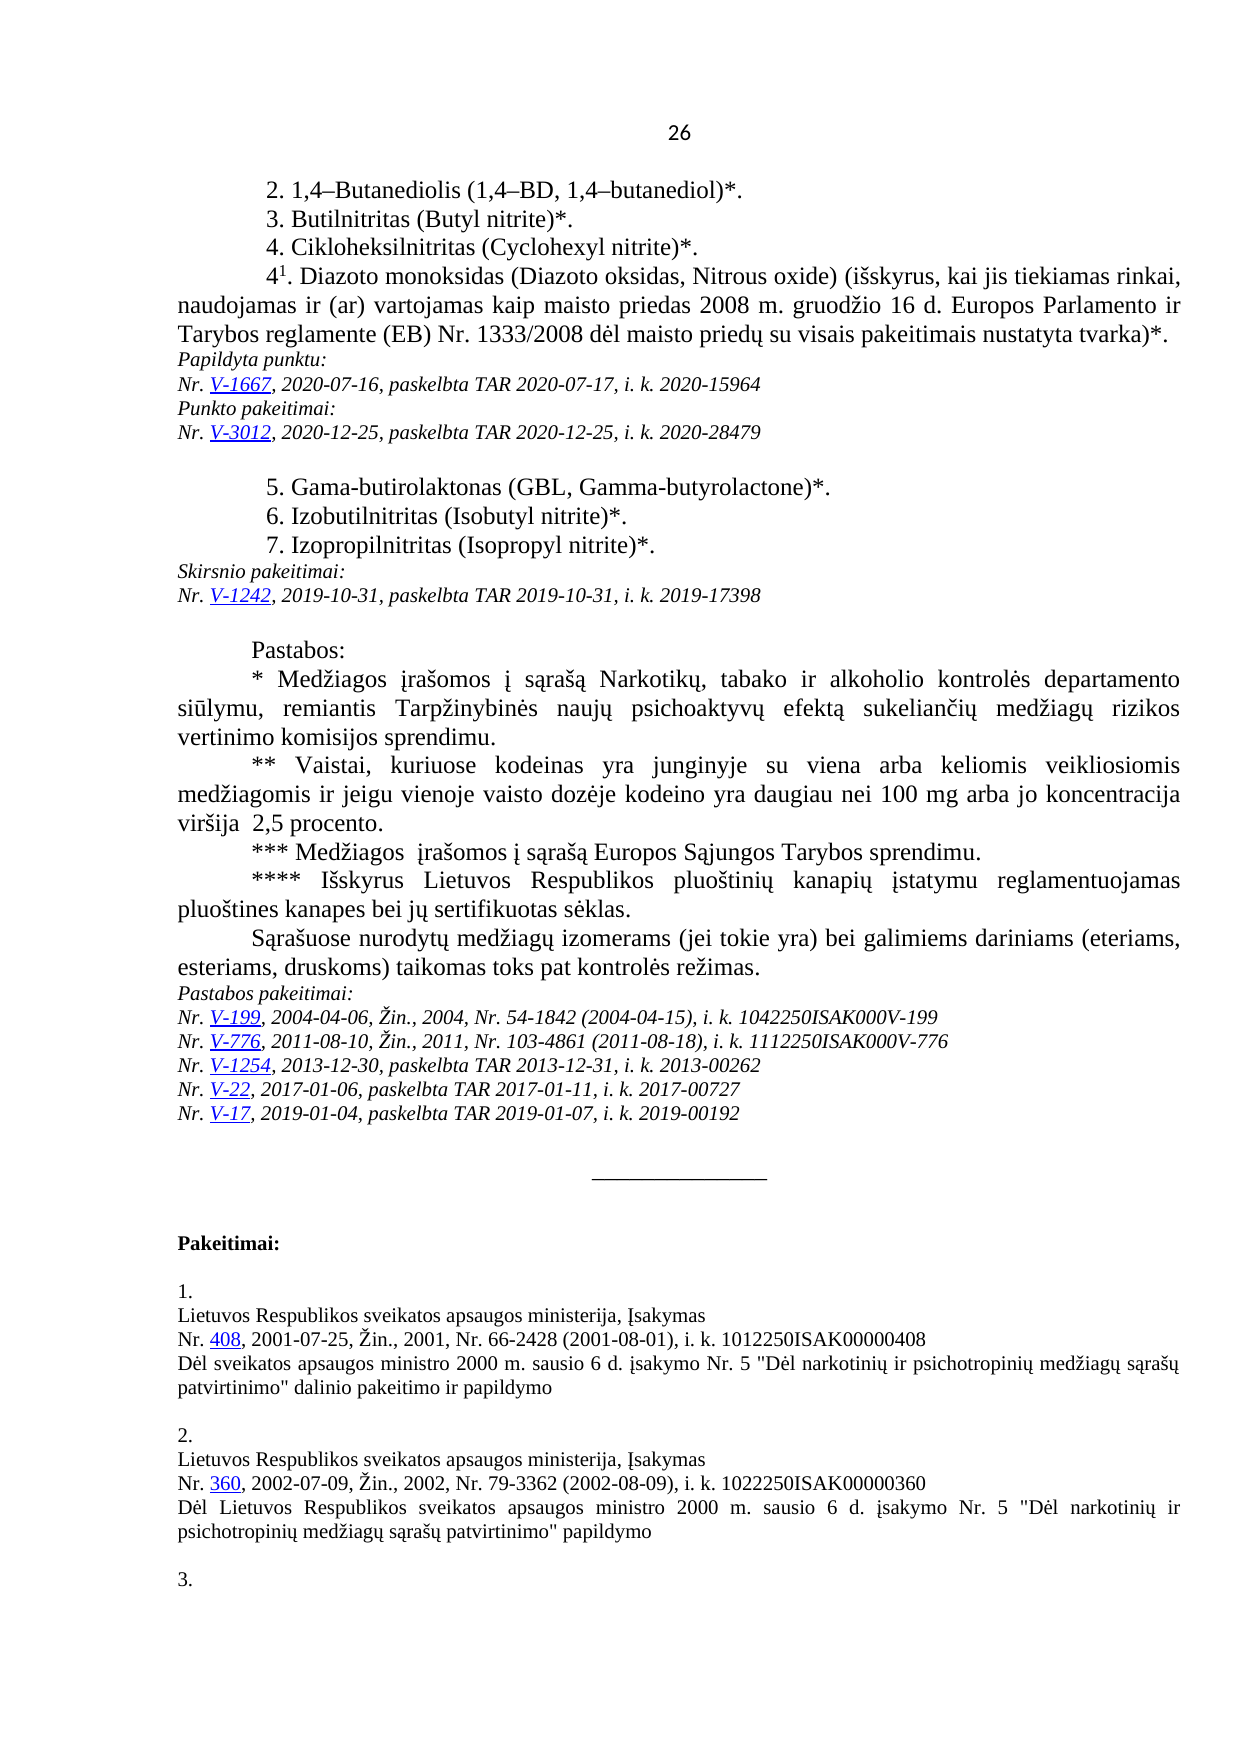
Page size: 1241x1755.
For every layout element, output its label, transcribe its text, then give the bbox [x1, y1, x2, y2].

text Nr. V-776, 2011-08-10, Žin., 2011, Nr. 103-4861 (2011-08-18), i. k. 1112250ISAK000V-776 [177, 1029, 1181, 1053]
text Dėl sveikatos apsaugos ministro 2000 m. sausio 6 d. įsakymo Nr. 5 "Dėl narkotinių ir psichotropinių medžiagų sąrašų patvirtinimo" dalinio pakeitimo ir papildymo [177, 1351, 1181, 1399]
text Papildyta punktu: [177, 347, 1181, 371]
text Punkto pakeitimai: [177, 396, 1181, 419]
text 7. Izopropilnitritas (Isopropyl nitrite)*. [177, 530, 1181, 559]
text ______________ [177, 1154, 1181, 1182]
text Nr. V-1242, 2019-10-31, paskelbta TAR 2019-10-31, i. k. 2019-17398 [177, 583, 1181, 607]
text Nr. V-22, 2017-01-06, paskelbta TAR 2017-01-11, i. k. 2017-00727 [177, 1077, 1181, 1101]
text 2. [177, 1423, 1181, 1447]
text Nr. V-17, 2019-01-04, paskelbta TAR 2019-01-07, i. k. 2019-00192 [177, 1101, 1181, 1125]
text **** Išskyrus Lietuvos Respublikos pluoštinių kanapių įstatymu reglamentuojamas pluoštines kanapes bei jų sertifikuotas sėklas. [177, 866, 1181, 923]
text Nr. V-199, 2004-04-06, Žin., 2004, Nr. 54-1842 (2004-04-15), i. k. 1042250ISAK000V-199 [177, 1004, 1181, 1029]
text Nr. V-3012, 2020-12-25, paskelbta TAR 2020-12-25, i. k. 2020-28479 [177, 419, 1181, 444]
text Sąrašuose nurodytų medžiagų izomerams (jei tokie yra) bei galimiems dariniams (eteriams, esteriams, druskoms) taikomas toks pat kontrolės režimas. [177, 923, 1181, 981]
text Pastabos pakeitimai: [177, 981, 1181, 1004]
text Nr. V-1667, 2020-07-16, paskelbta TAR 2020-07-17, i. k. 2020-15964 [177, 371, 1181, 396]
text Nr. 408, 2001-07-25, Žin., 2001, Nr. 66-2428 (2001-08-01), i. k. 1012250ISAK00000408 [177, 1327, 1181, 1351]
text 5. Gama-butirolaktonas (GBL, Gamma-butyrolactone)*. [177, 472, 1181, 501]
text 2. 1,4–Butanediolis (1,4–BD, 1,4–butanediol)*. [177, 175, 1181, 204]
text 3. [177, 1567, 1181, 1591]
text Dėl Lietuvos Respublikos sveikatos apsaugos ministro 2000 m. sausio 6 d. įsakymo Nr. 5 "Dėl narkotinių ir psichotropinių medžiagų sąrašų patvirtinimo" papildymo [177, 1495, 1181, 1543]
text ** Vaistai, kuriuose kodeinas yra junginyje su viena arba keliomis veikliosiomis medžiagomis ir jeigu vienoje vaisto dozėje kodeino yra daugiau nei 100 mg arba jo koncentracija viršija 2,5 procento. [177, 751, 1181, 837]
text 1. [177, 1279, 1181, 1303]
text Nr. V-1254, 2013-12-30, paskelbta TAR 2013-12-31, i. k. 2013-00262 [177, 1053, 1181, 1077]
text Skirsnio pakeitimai: [177, 559, 1181, 583]
text Pakeitimai: [177, 1231, 1181, 1254]
text Nr. 360, 2002-07-09, Žin., 2002, Nr. 79-3362 (2002-08-09), i. k. 1022250ISAK00000360 [177, 1471, 1181, 1495]
text 41. Diazoto monoksidas (Diazoto oksidas, Nitrous oxide) (išskyrus, kai jis tiekiamas rinkai, naudojamas ir (ar) vartojamas kaip maisto priedas 2008 m. gruodžio 16 d. Europos Parlamento ir Tarybos reglamente (EB) Nr. 1333/2008 dėl maisto priedų su visais pakeitimais nustatyta tvarka)*. [177, 261, 1181, 347]
text 3. Butilnitritas (Butyl nitrite)*. [177, 204, 1181, 232]
text 4. Cikloheksilnitritas (Cyclohexyl nitrite)*. [177, 232, 1181, 261]
text Lietuvos Respublikos sveikatos apsaugos ministerija, Įsakymas [177, 1447, 1181, 1471]
text Pastabos: [177, 636, 1181, 664]
text Lietuvos Respublikos sveikatos apsaugos ministerija, Įsakymas [177, 1303, 1181, 1327]
text *** Medžiagos įrašomos į sąrašą Europos Sąjungos Tarybos sprendimu. [177, 837, 1181, 866]
text 6. Izobutilnitritas (Isobutyl nitrite)*. [177, 501, 1181, 530]
text * Medžiagos įrašomos į sąrašą Narkotikų, tabako ir alkoholio kontrolės departamento siūlymu, remiantis Tarpžinybinės naujų psichoaktyvų efektą sukeliančių medžiagų rizikos vertinimo komisijos sprendimu. [177, 664, 1181, 751]
